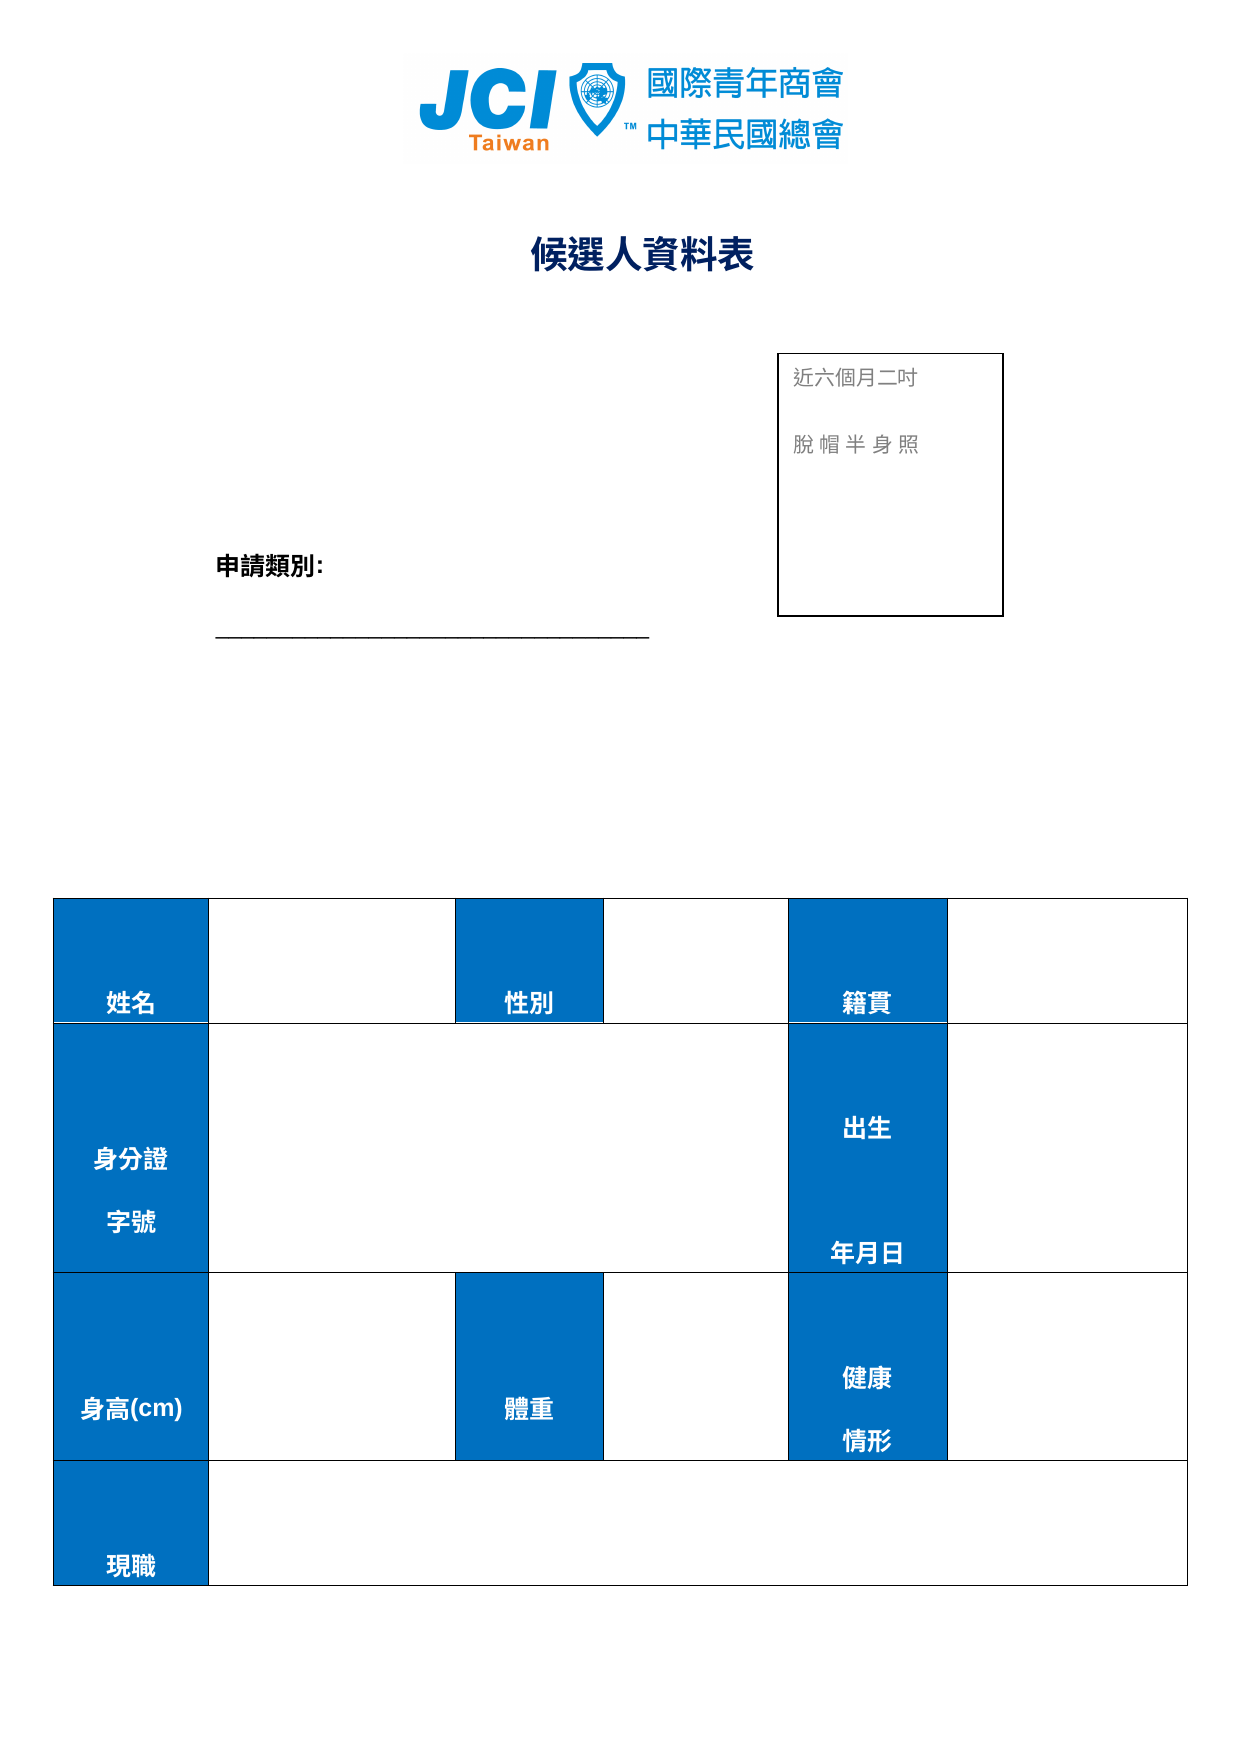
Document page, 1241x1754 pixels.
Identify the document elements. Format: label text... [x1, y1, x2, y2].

table_cell [209, 1461, 1187, 1585]
table_cell 現職 [54, 1461, 208, 1585]
table_header 性別 [456, 899, 603, 1022]
table_cell 體重 [456, 1273, 603, 1460]
table_header 籍貫 [789, 899, 947, 1022]
table_header 姓名 [54, 899, 208, 1022]
table_cell [948, 1024, 1187, 1272]
table_header [948, 899, 1187, 1022]
table_cell [948, 1273, 1187, 1460]
table_cell [209, 1273, 455, 1460]
text __________________________________ [216, 585, 1187, 647]
text 申請類別: [216, 522, 777, 585]
text [1004, 522, 1187, 585]
table_header [604, 899, 788, 1022]
table_header [209, 899, 455, 1022]
table_cell [604, 1273, 788, 1460]
table_cell [209, 1024, 788, 1272]
table_cell 身高(cm) [54, 1273, 208, 1460]
table_cell 身分證 字號 [54, 1024, 208, 1272]
table_cell 健康 情形 [789, 1273, 947, 1460]
table_cell 出生 年月日 [789, 1024, 947, 1272]
text 候選人資料表 [97, 210, 1187, 272]
